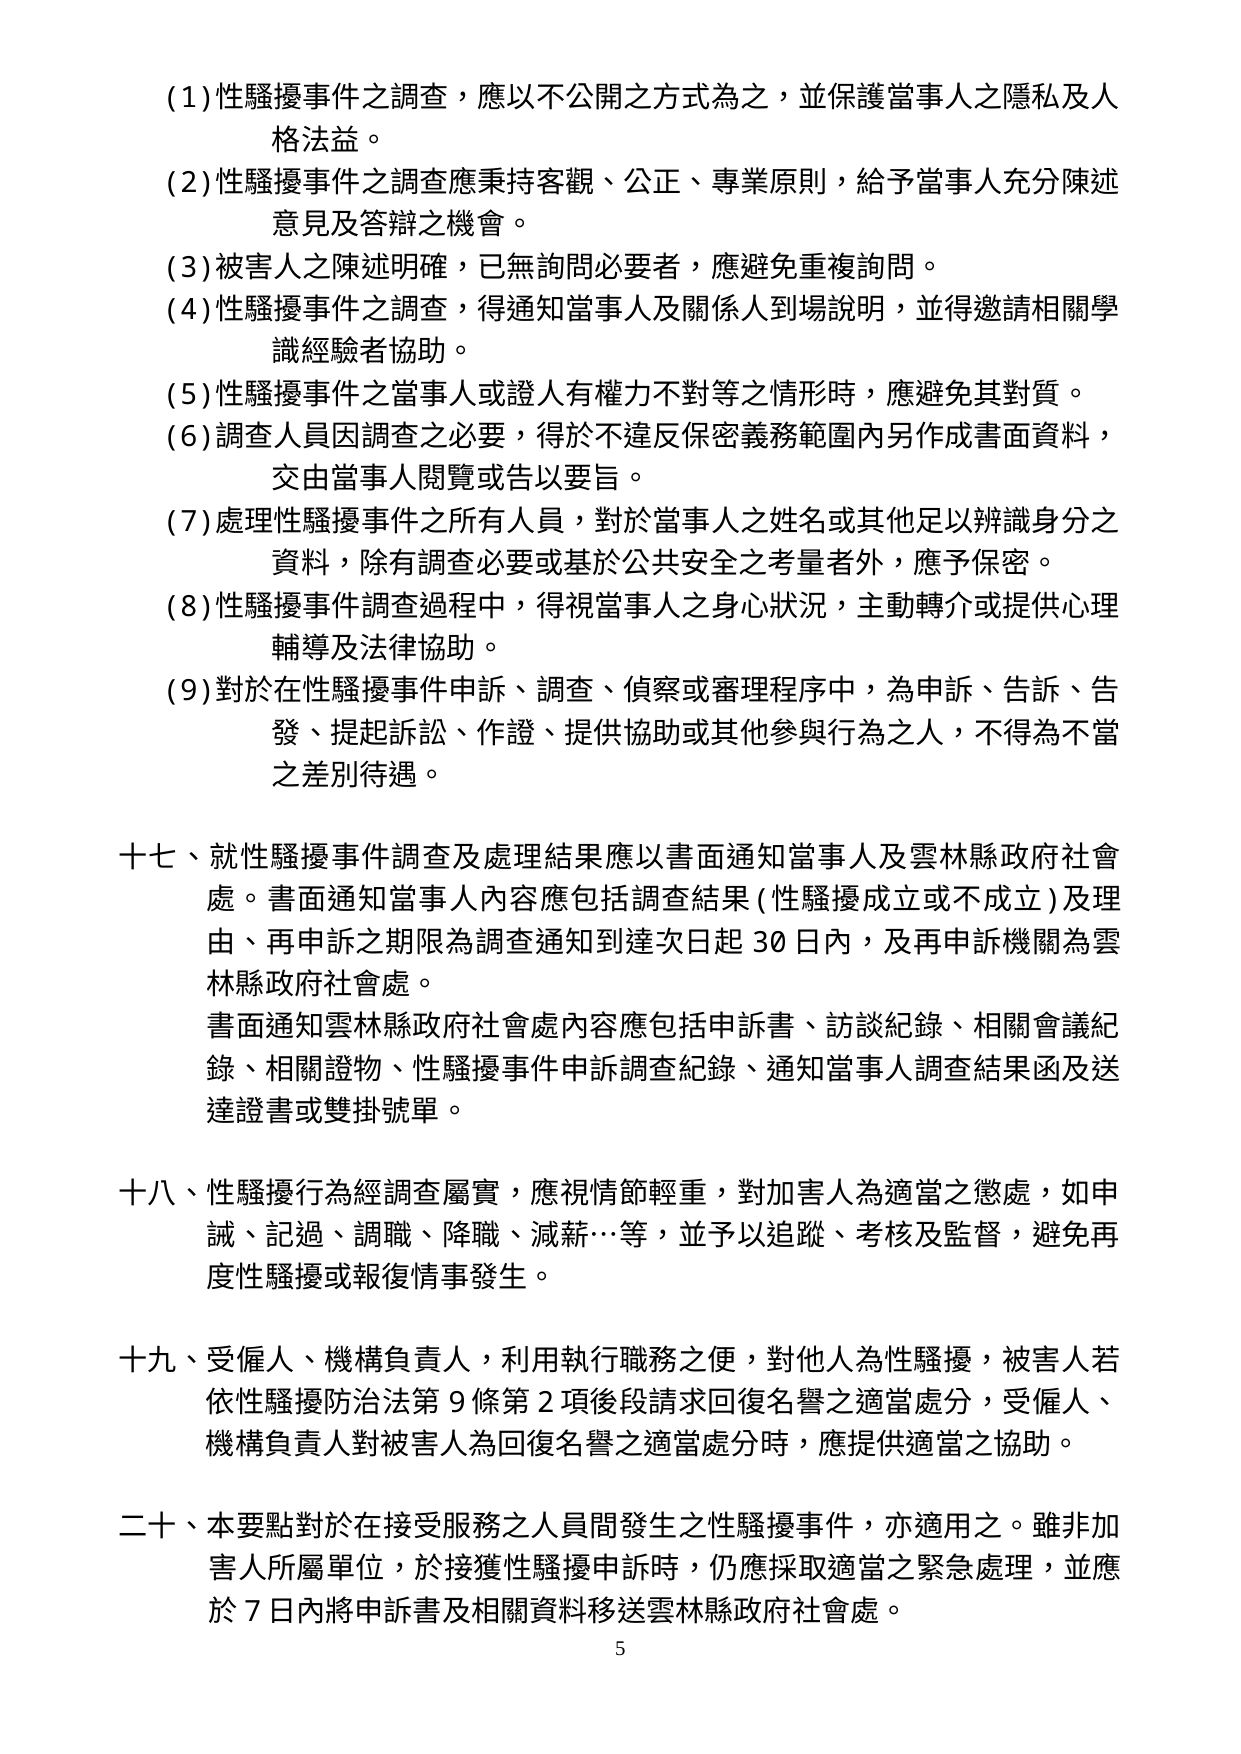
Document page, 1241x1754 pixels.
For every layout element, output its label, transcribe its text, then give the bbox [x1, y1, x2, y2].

text 二十、本要點對於在接受服務之人員間發生之性騷擾事件，亦適用之。雖非加害人所屬單位，於接獲性騷擾申訴時，仍應採取適當之緊急處理，並應於7日內將申訴書及相關資料移送雲林縣政府社會處。 [118, 1503, 1122, 1630]
list 性騷擾事件之當事人或證人有權力不對等之情形時，應避免其對質。 [162, 370, 1122, 413]
list 性騷擾事件之調查應秉持客觀、公正、專業原則，給予當事人充分陳述意見及答辯之機會。 [162, 158, 1122, 243]
list 對於在性騷擾事件申訴、調查、偵察或審理程序中，為申訴、告訴、告發、提起訴訟、作證、提供協助或其他參與行為之人，不得為不當之差別待遇。 [162, 667, 1122, 794]
text 十八、性騷擾行為經調查屬實，應視情節輕重，對加害人為適當之懲處，如申誡、記過、調職、降職、減薪…等，並予以追蹤、考核及監督，避免再度性騷擾或報復情事發生。 [118, 1169, 1122, 1296]
list 被害人之陳述明確，已無詢問必要者，應避免重複詢問。 [162, 243, 1122, 286]
list 性騷擾事件之調查，應以不公開之方式為之，並保護當事人之隱私及人格法益。 [162, 74, 1122, 158]
list 調查人員因調查之必要，得於不違反保密義務範圍內另作成書面資料，交由當事人閱覽或告以要旨。 [162, 413, 1122, 497]
list 處理性騷擾事件之所有人員，對於當事人之姓名或其他足以辨識身分之資料，除有調查必要或基於公共安全之考量者外，應予保密。 [162, 497, 1122, 582]
text 書面通知雲林縣政府社會處內容應包括申訴書、訪談紀錄、相關會議紀錄、相關證物、性騷擾事件申訴調查紀錄、通知當事人調查結果函及送達證書或雙掛號單。 [118, 1003, 1122, 1130]
list 性騷擾事件之調查，得通知當事人及關係人到場說明，並得邀請相關學識經驗者協助。 [162, 286, 1122, 370]
list 性騷擾事件調查過程中，得視當事人之身心狀況，主動轉介或提供心理輔導及法律協助。 [162, 582, 1122, 667]
text 十七、就性騷擾事件調查及處理結果應以書面通知當事人及雲林縣政府社會處。書面通知當事人內容應包括調查結果(性騷擾成立或不成立)及理由、再申訴之期限為調查通知到達次日起30日內，及再申訴機關為雲林縣政府社會處。 [118, 833, 1122, 1003]
text 十九、受僱人、機構負責人，利用執行職務之便，對他人為性騷擾，被害人若依性騷擾防治法第9條第2項後段請求回復名譽之適當處分，受僱人、機構負責人對被害人為回復名譽之適當處分時，應提供適當之協助。 [118, 1336, 1122, 1463]
